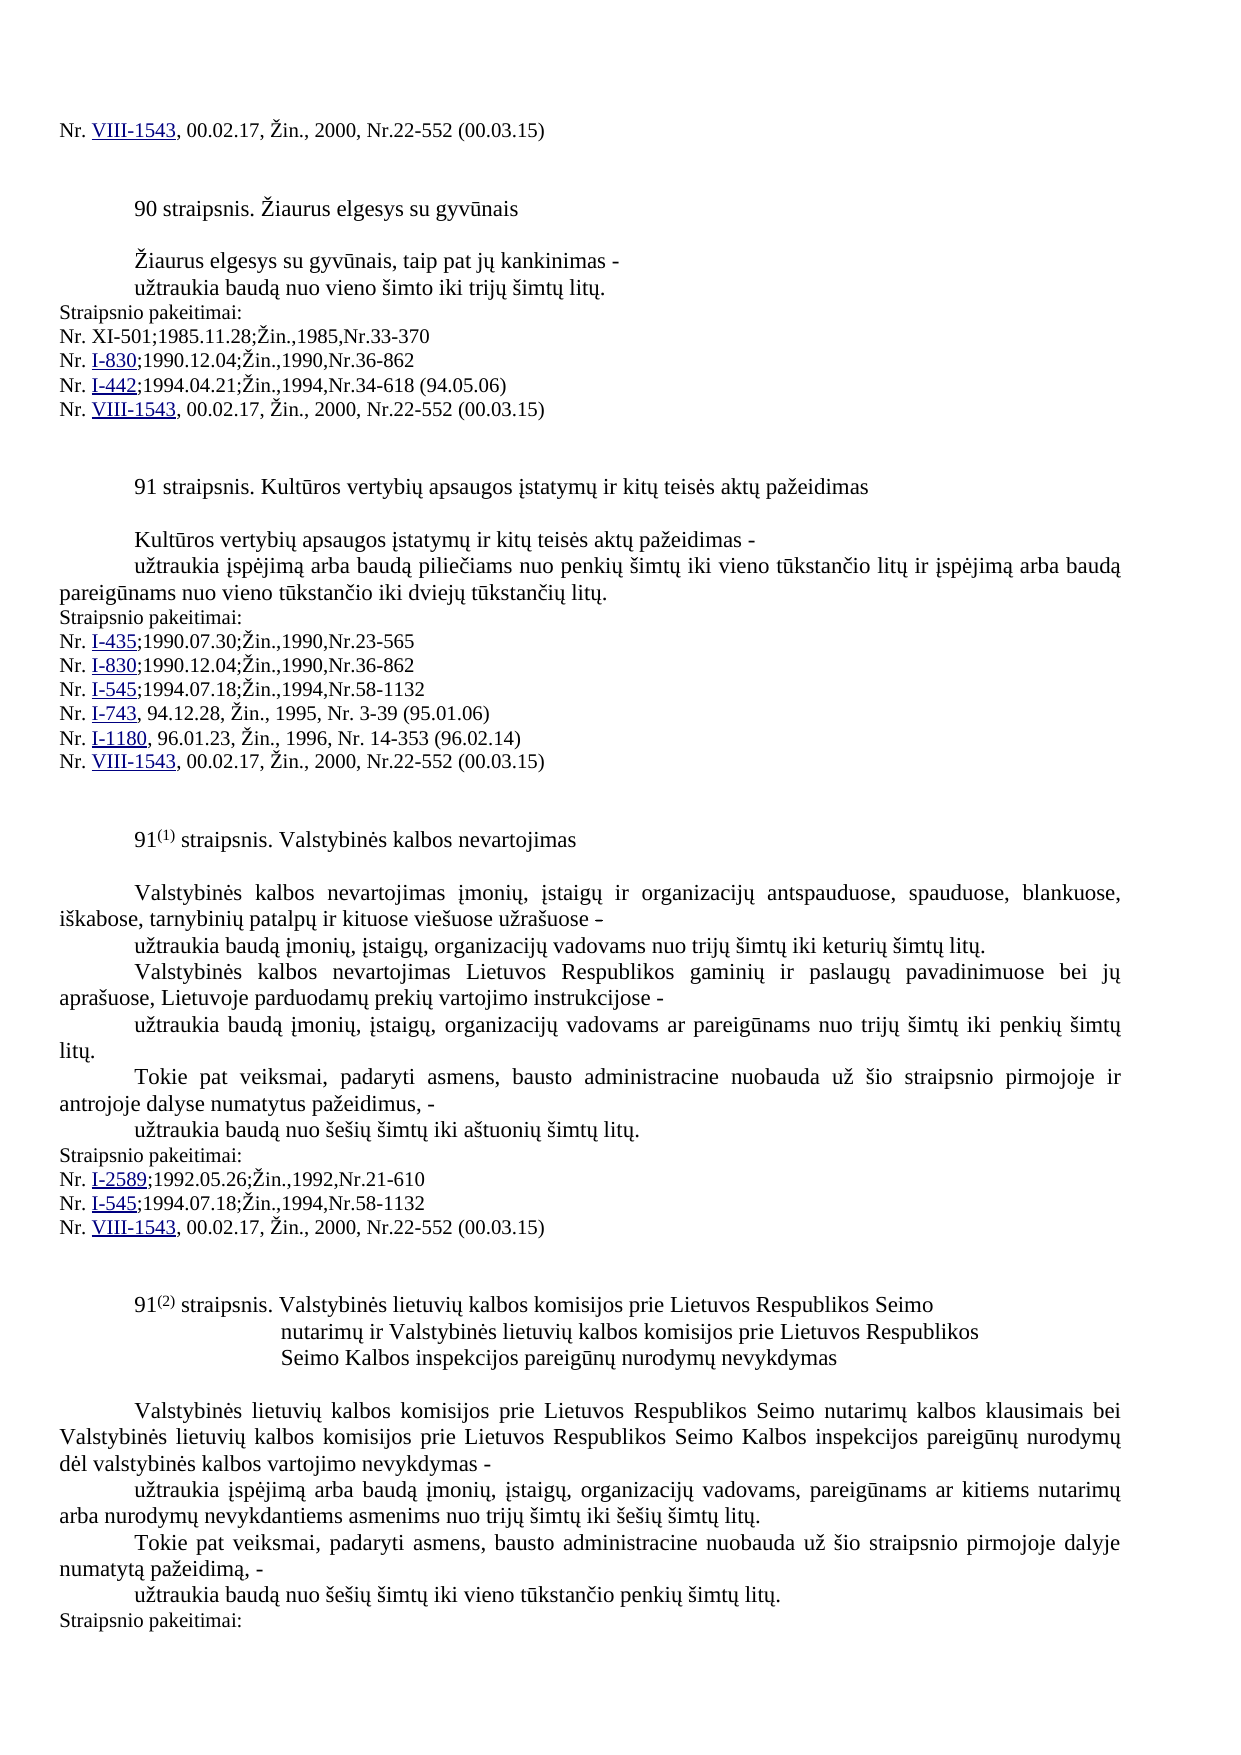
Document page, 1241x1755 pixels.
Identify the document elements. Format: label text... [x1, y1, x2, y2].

text Valstybinės kalbos nevartojimas įmonių, įstaigų ir organizacijų antspauduose, spauduose, blankuose, iškabose, tarnybinių patalpų ir kituose viešuose užrašuose - [59, 879, 1122, 932]
text 90 straipsnis. Žiaurus elgesys su gyvūnais [59, 195, 1122, 221]
text Nr. I-435;1990.07.30;Žin.,1990,Nr.23-565 [59, 629, 1122, 653]
text užtraukia baudą įmonių, įstaigų, organizacijų vadovams ar pareigūnams nuo trijų šimtų iki penkių šimtų litų. [59, 1011, 1122, 1063]
text užtraukia baudą įmonių, įstaigų, organizacijų vadovams nuo trijų šimtų iki keturių šimtų litų. [59, 932, 1122, 958]
text Tokie pat veiksmai, padaryti asmens, bausto administracine nuobauda už šio straipsnio pirmojoje ir antrojoje dalyse numatytus pažeidimus, - [59, 1063, 1122, 1116]
text Valstybinės kalbos nevartojimas Lietuvos Respublikos gaminių ir paslaugų pavadinimuose bei jų aprašuose, Lietuvoje parduodamų prekių vartojimo instrukcijose - [59, 958, 1122, 1011]
text Straipsnio pakeitimai: [59, 300, 1122, 324]
text Nr. I-830;1990.12.04;Žin.,1990,Nr.36-862 [59, 348, 1122, 372]
text 91 straipsnis. Kultūros vertybių apsaugos įstatymų ir kitų teisės aktų pažeidimas [134, 473, 1122, 500]
text Straipsnio pakeitimai: [59, 1608, 1122, 1632]
text nutarimų ir Valstybinės lietuvių kalbos komisijos prie Lietuvos Respublikos [281, 1318, 1122, 1344]
text Nr. I-743, 94.12.28, Žin., 1995, Nr. 3-39 (95.01.06) [59, 701, 1122, 725]
text Straipsnio pakeitimai: [59, 605, 1122, 629]
text Kultūros vertybių apsaugos įstatymų ir kitų teisės aktų pažeidimas - [59, 526, 1122, 552]
text Nr. I-442;1994.04.21;Žin.,1994,Nr.34-618 (94.05.06) [59, 372, 1122, 397]
text Tokie pat veiksmai, padaryti asmens, bausto administracine nuobauda už šio straipsnio pirmojoje dalyje numatytą pažeidimą, - [59, 1529, 1122, 1581]
text Seimo Kalbos inspekcijos pareigūnų nurodymų nevykdymas [281, 1344, 1122, 1371]
text Nr. XI-501;1985.11.28;Žin.,1985,Nr.33-370 [59, 324, 1122, 348]
text 91(1) straipsnis. Valstybinės kalbos nevartojimas [59, 826, 1122, 853]
text Valstybinės lietuvių kalbos komisijos prie Lietuvos Respublikos Seimo nutarimų kalbos klausimais bei Valstybinės lietuvių kalbos komisijos prie Lietuvos Respublikos Seimo Kalbos inspekcijos pareigūnų nurodymų dėl valstybinės kalbos vartojimo nevykdymas - [59, 1397, 1122, 1476]
text Nr. VIII-1543, 00.02.17, Žin., 2000, Nr.22-552 (00.03.15) [59, 749, 1122, 773]
text Nr. VIII-1543, 00.02.17, Žin., 2000, Nr.22-552 (00.03.15) [59, 1215, 1122, 1239]
text Nr. I-545;1994.07.18;Žin.,1994,Nr.58-1132 [59, 677, 1122, 701]
text Straipsnio pakeitimai: [59, 1142, 1122, 1167]
text užtraukia baudą nuo vieno šimto iki trijų šimtų litų. [59, 274, 1122, 300]
text užtraukia baudą nuo šešių šimtų iki vieno tūkstančio penkių šimtų litų. [59, 1581, 1122, 1608]
text Nr. VIII-1543, 00.02.17, Žin., 2000, Nr.22-552 (00.03.15) [59, 118, 1122, 142]
text Žiaurus elgesys su gyvūnais, taip pat jų kankinimas - [59, 248, 1122, 274]
text užtraukia baudą nuo šešių šimtų iki aštuonių šimtų litų. [59, 1116, 1122, 1142]
text Nr. I-1180, 96.01.23, Žin., 1996, Nr. 14-353 (96.02.14) [59, 725, 1122, 749]
text 91(2) straipsnis. Valstybinės lietuvių kalbos komisijos prie Lietuvos Respublikos Seimo [134, 1291, 1122, 1318]
text Nr. I-2589;1992.05.26;Žin.,1992,Nr.21-610 [59, 1167, 1122, 1191]
text užtraukia įspėjimą arba baudą piliečiams nuo penkių šimtų iki vieno tūkstančio litų ir įspėjimą arba baudą pareigūnams nuo vieno tūkstančio iki dviejų tūkstančių litų. [59, 552, 1122, 605]
text Nr. I-830;1990.12.04;Žin.,1990,Nr.36-862 [59, 653, 1122, 677]
text Nr. I-545;1994.07.18;Žin.,1994,Nr.58-1132 [59, 1191, 1122, 1215]
text užtraukia įspėjimą arba baudą įmonių, įstaigų, organizacijų vadovams, pareigūnams ar kitiems nutarimų arba nurodymų nevykdantiems asmenims nuo trijų šimtų iki šešių šimtų litų. [59, 1476, 1122, 1529]
text Nr. VIII-1543, 00.02.17, Žin., 2000, Nr.22-552 (00.03.15) [59, 397, 1122, 421]
